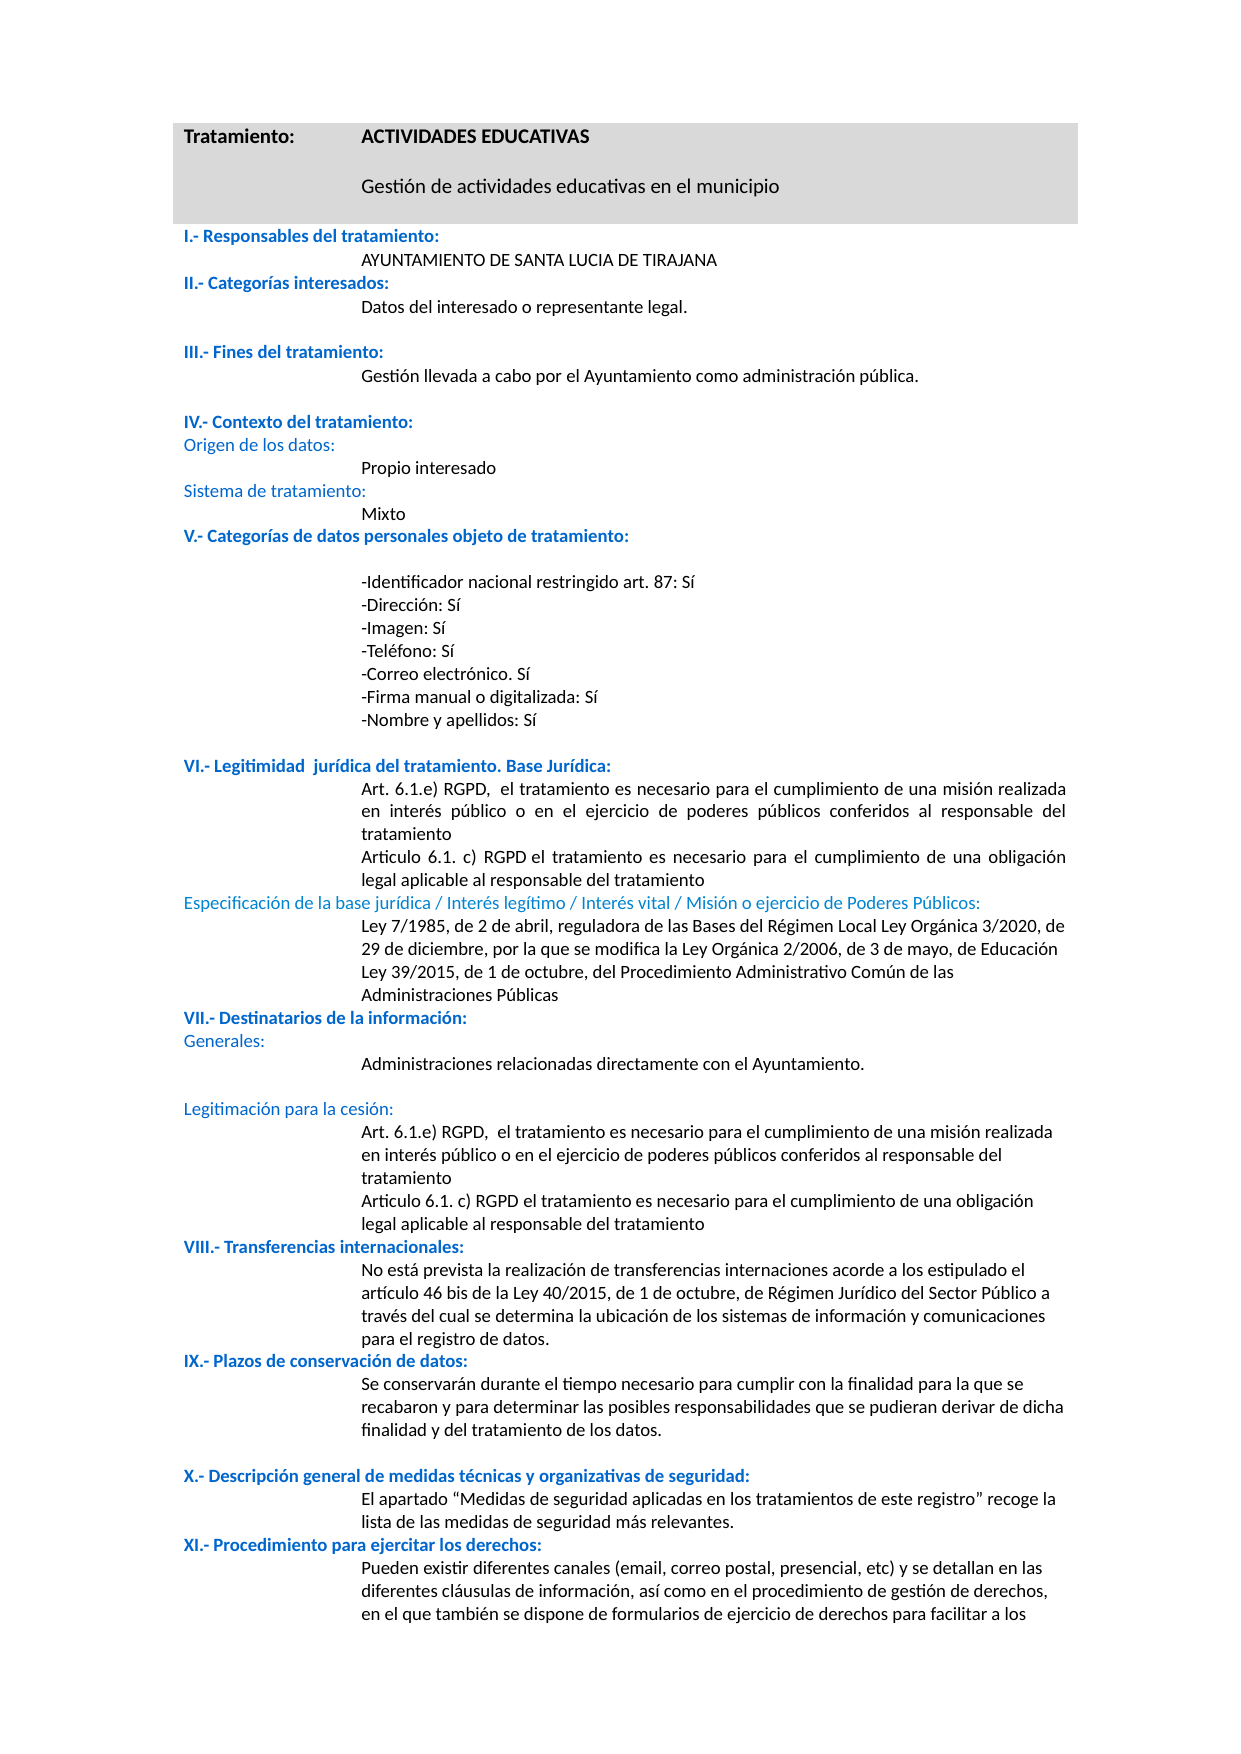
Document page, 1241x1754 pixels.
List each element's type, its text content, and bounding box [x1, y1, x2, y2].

table_cell Generales: [173, 1029, 1078, 1052]
table_cell [173, 1556, 350, 1624]
table_cell Especificación de la base jurídica / Interés legítimo / Interés vital / Misión o ejercicio de Poderes Públicos: [173, 891, 1078, 914]
table_cell [173, 1052, 350, 1097]
table_header ACTIVIDADES EDUCATIVAS Gestión de actividades educativas en el municipio [350, 123, 1078, 224]
table_cell VI.- Legitimidad jurídica del tratamiento. Base Jurídica: [173, 754, 1078, 777]
table_cell Gestión llevada a cabo por el Ayuntamiento como administración pública. [350, 364, 1078, 410]
table_cell [173, 1120, 350, 1235]
table_cell X.- Descripción general de medidas técnicas y organizativas de seguridad: [173, 1464, 1078, 1487]
table_cell Origen de los datos: [173, 433, 1078, 456]
table_cell Art. 6.1.e) RGPD, el tratamiento es necesario para el cumplimiento de una misión realizada en interés público o en el ejercicio de poderes públicos conferidos al responsable del tratamiento Articulo 6.1. c) RGPD el tratamiento es necesario para el cumplimiento de una obligación legal aplicable al responsable del tratamiento [350, 777, 1078, 891]
table_cell [173, 364, 350, 410]
table_cell Propio interesado [350, 456, 1078, 479]
table_cell [173, 548, 350, 754]
table_cell IX.- Plazos de conservación de datos: [173, 1350, 1078, 1372]
table_cell III.- Fines del tratamiento: [173, 341, 1078, 364]
table_cell XI.- Procedimiento para ejercitar los derechos: [173, 1533, 1078, 1556]
table_cell El apartado “Medidas de seguridad aplicadas en los tratamientos de este registro” recoge la lista de las medidas de seguridad más relevantes. [350, 1487, 1078, 1533]
table_cell [173, 502, 350, 524]
table_cell Ley 7/1985, de 2 de abril, reguladora de las Bases del Régimen Local Ley Orgánica 3/2020, de 29 de diciembre, por la que se modifica la Ley Orgánica 2/2006, de 3 de mayo, de Educación Ley 39/2015, de 1 de octubre, del Procedimiento Administrativo Común de las Administraciones Públicas [350, 914, 1078, 1006]
table_cell [173, 777, 350, 891]
table_cell [173, 456, 350, 479]
table_cell I.- Responsables del tratamiento: [173, 225, 1078, 248]
table_cell -Identificador nacional restringido art. 87: Sí -Dirección: Sí -Imagen: Sí -Teléfono: Sí -Correo electrónico. Sí -Firma manual o digitalizada: Sí -Nombre y apellidos: Sí [350, 548, 1078, 754]
table_cell AYUNTAMIENTO DE SANTA LUCIA DE TIRAJANA [350, 248, 1078, 271]
table_cell Pueden existir diferentes canales (email, correo postal, presencial, etc) y se detallan en las diferentes cláusulas de información, así como en el procedimiento de gestión de derechos, en el que también se dispone de formularios de ejercicio de derechos para facilitar a los [350, 1556, 1078, 1624]
table_cell II.- Categorías interesados: [173, 271, 1078, 295]
table_cell No está prevista la realización de transferencias internaciones acorde a los estipulado el artículo 46 bis de la Ley 40/2015, de 1 de octubre, de Régimen Jurídico del Sector Público a través del cual se determina la ubicación de los sistemas de información y comunicaciones para el registro de datos. [350, 1258, 1078, 1349]
table_cell Mixto [350, 502, 1078, 524]
table_cell VIII.- Transferencias internacionales: [173, 1235, 1078, 1258]
table_cell Datos del interesado o representante legal. [350, 295, 1078, 341]
table_cell Legitimación para la cesión: [173, 1098, 1078, 1120]
table_cell Art. 6.1.e) RGPD, el tratamiento es necesario para el cumplimiento de una misión realizada en interés público o en el ejercicio de poderes públicos conferidos al responsable del tratamiento Articulo 6.1. c) RGPD el tratamiento es necesario para el cumplimiento de una obligación legal aplicable al responsable del tratamiento [350, 1120, 1078, 1235]
table_cell VII.- Destinatarios de la información: [173, 1006, 1078, 1029]
table_cell Administraciones relacionadas directamente con el Ayuntamiento. [350, 1052, 1078, 1097]
table_cell [173, 1258, 350, 1349]
table_cell Se conservarán durante el tiempo necesario para cumplir con la finalidad para la que se recabaron y para determinar las posibles responsabilidades que se pudieran derivar de dicha finalidad y del tratamiento de los datos. [350, 1373, 1078, 1464]
table_cell IV.- Contexto del tratamiento: [173, 410, 1078, 433]
table_cell [173, 914, 350, 1006]
table_cell [173, 1487, 350, 1533]
table_cell Sistema de tratamiento: [173, 479, 1078, 502]
table_cell V.- Categorías de datos personales objeto de tratamiento: [173, 525, 1078, 547]
table_header Tratamiento: [173, 123, 350, 224]
table_cell [173, 295, 350, 341]
table_cell [173, 1373, 350, 1464]
table_cell [173, 248, 350, 271]
